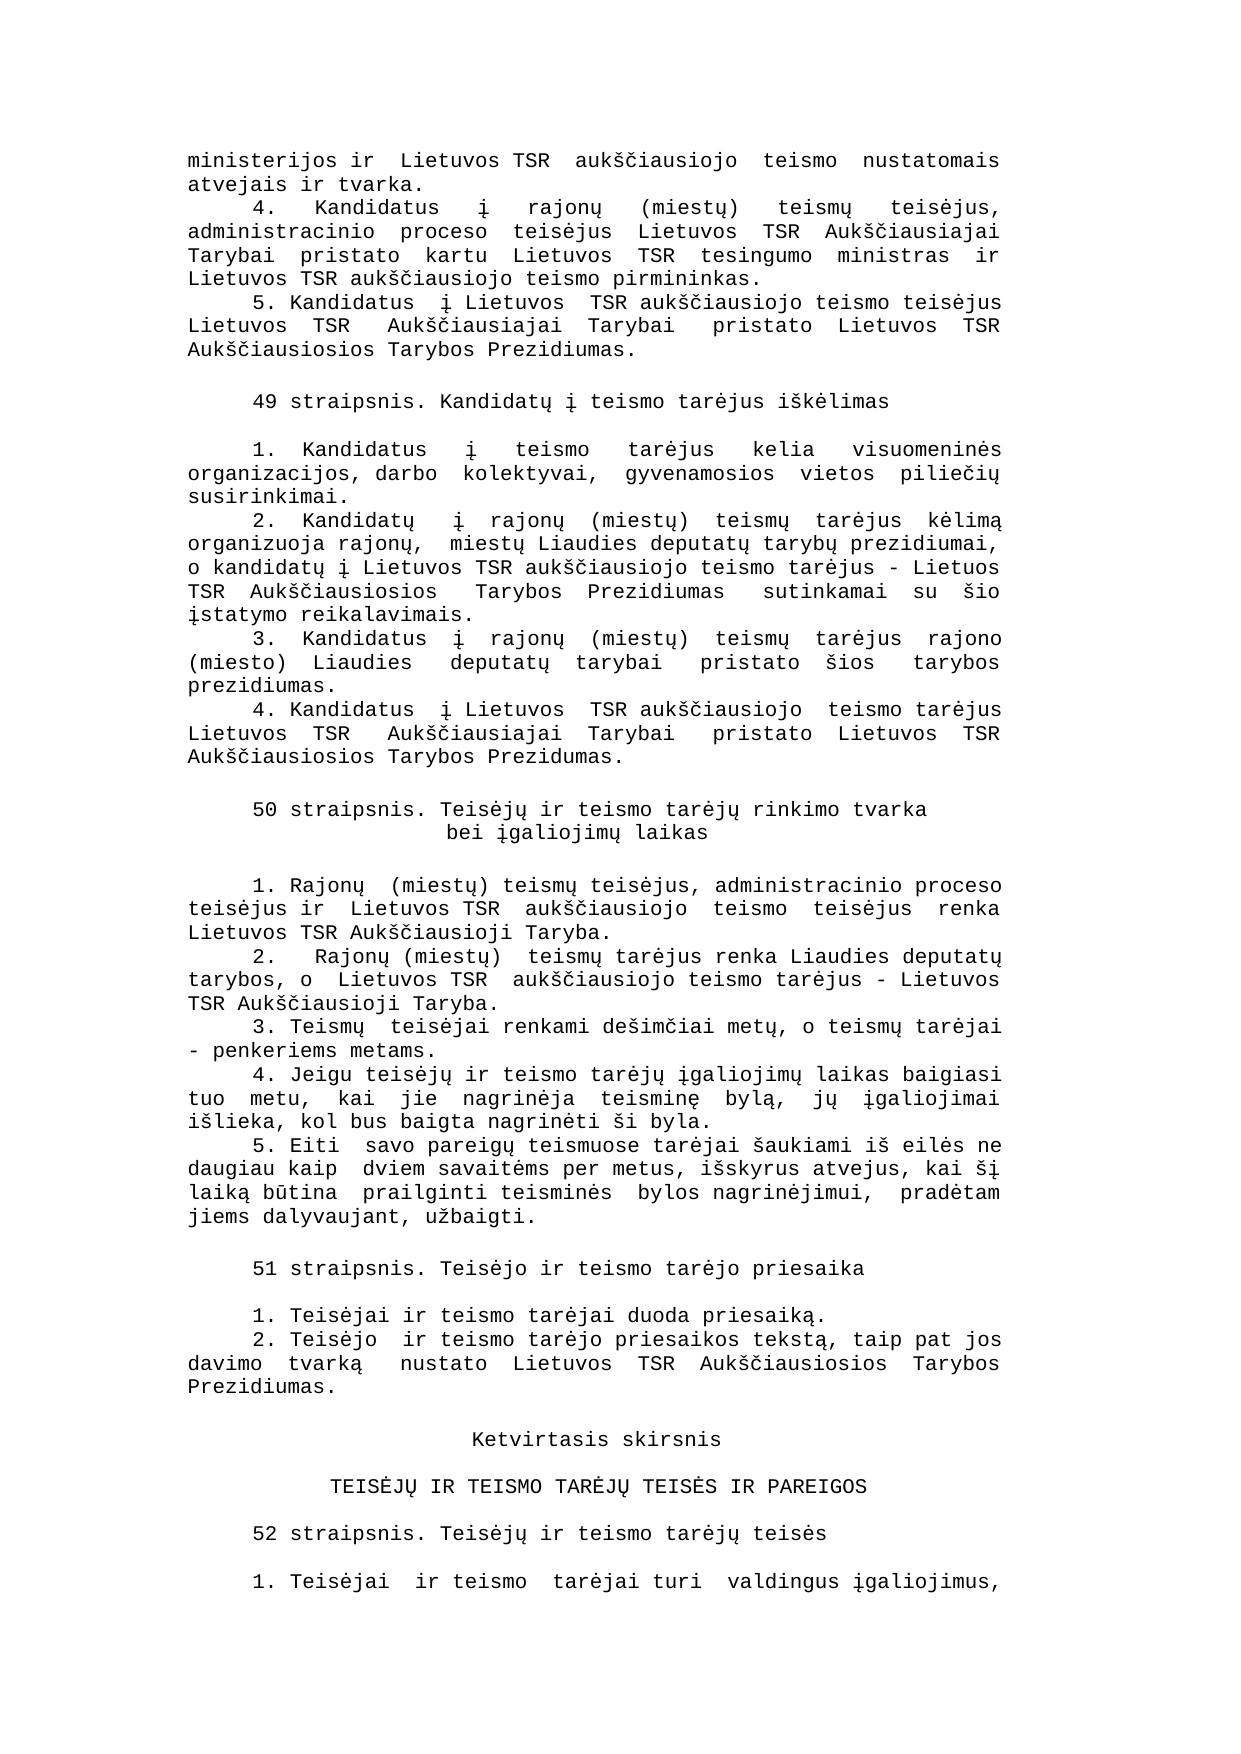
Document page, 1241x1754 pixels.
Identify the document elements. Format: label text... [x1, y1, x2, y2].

text Aukščiausiosios Tarybos Prezidumas. [187, 746, 1053, 770]
text ministerijos ir Lietuvos TSR aukščiausiojo teismo nustatomais [187, 150, 1053, 174]
text 2. Kandidatų į rajonų (miestų) teismų tarėjus kėlimą [187, 510, 1053, 533]
text Prezidiumas. [187, 1376, 1053, 1400]
text prezidiumas. [187, 675, 1053, 699]
text organizacijos, darbo kolektyvai, gyvenamosios vietos piliečių [187, 462, 1053, 486]
text laiką būtina prailginti teisminės bylos nagrinėjimui, pradėtam [187, 1182, 1053, 1206]
text 2. Rajonų (miestų) teismų tarėjus renka Liaudies deputatų [187, 946, 1053, 969]
text bei įgaliojimų laikas [187, 822, 1053, 846]
text 4. Jeigu teisėjų ir teismo tarėjų įgaliojimų laikas baigiasi [187, 1064, 1053, 1087]
text išlieka, kol bus baigta nagrinėti ši byla. [187, 1111, 1053, 1135]
text Lietuvos TSR Aukščiausiajai Tarybai pristato Lietuvos TSR [187, 723, 1053, 746]
text 5. Kandidatus į Lietuvos TSR aukščiausiojo teismo teisėjus [187, 292, 1053, 316]
text 5. Eiti savo pareigų teismuose tarėjai šaukiami iš eilės ne [187, 1135, 1053, 1158]
text jiems dalyvaujant, užbaigti. [187, 1206, 1053, 1229]
text 1. Teisėjai ir teismo tarėjai turi valdingus įgaliojimus, [187, 1571, 1053, 1594]
text 4. Kandidatus į rajonų (miestų) teismų teisėjus, [187, 197, 1053, 221]
text tuo metu, kai jie nagrinėja teisminę bylą, jų įgaliojimai [187, 1087, 1053, 1111]
text 51 straipsnis. Teisėjo ir teismo tarėjo priesaika [187, 1258, 1053, 1282]
text TSR Aukščiausioji Taryba. [187, 993, 1053, 1017]
text įstatymo reikalavimais. [187, 604, 1053, 628]
text 4. Kandidatus į Lietuvos TSR aukščiausiojo teismo tarėjus [187, 699, 1053, 723]
text o kandidatų į Lietuvos TSR aukščiausiojo teismo tarėjus - Lietuos [187, 557, 1053, 581]
text Lietuvos TSR Aukščiausiajai Tarybai pristato Lietuvos TSR [187, 316, 1053, 339]
text TEISĖJŲ IR TEISMO TARĖJŲ TEISĖS IR PAREIGOS [187, 1476, 1053, 1500]
text teisėjus ir Lietuvos TSR aukščiausiojo teismo teisėjus renka [187, 898, 1053, 922]
text 52 straipsnis. Teisėjų ir teismo tarėjų teisės [187, 1523, 1053, 1547]
text 3. Kandidatus į rajonų (miestų) teismų tarėjus rajono [187, 628, 1053, 652]
text administracinio proceso teisėjus Lietuvos TSR Aukščiausiajai [187, 221, 1053, 244]
text 1. Rajonų (miestų) teismų teisėjus, administracinio proceso [187, 875, 1053, 898]
text Aukščiausiosios Tarybos Prezidiumas. [187, 339, 1053, 363]
text Ketvirtasis skirsnis [187, 1429, 1053, 1452]
text Lietuvos TSR Aukščiausioji Taryba. [187, 922, 1053, 946]
text 3. Teismų teisėjai renkami dešimčiai metų, o teismų tarėjai [187, 1017, 1053, 1040]
text organizuoja rajonų, miestų Liaudies deputatų tarybų prezidiumai, [187, 533, 1053, 557]
text 1. Teisėjai ir teismo tarėjai duoda priesaiką. [187, 1305, 1053, 1329]
text 2. Teisėjo ir teismo tarėjo priesaikos tekstą, taip pat jos [187, 1329, 1053, 1353]
text 49 straipsnis. Kandidatų į teismo tarėjus iškėlimas [187, 392, 1053, 415]
text TSR Aukščiausiosios Tarybos Prezidiumas sutinkamai su šio [187, 581, 1053, 604]
text - penkeriems metams. [187, 1040, 1053, 1064]
text Tarybai pristato kartu Lietuvos TSR tesingumo ministras ir [187, 244, 1053, 268]
text 1. Kandidatus į teismo tarėjus kelia visuomeninės [187, 439, 1053, 462]
text atvejais ir tvarka. [187, 174, 1053, 197]
text davimo tvarką nustato Lietuvos TSR Aukščiausiosios Tarybos [187, 1353, 1053, 1376]
text tarybos, o Lietuvos TSR aukščiausiojo teismo tarėjus - Lietuvos [187, 969, 1053, 993]
text susirinkimai. [187, 486, 1053, 510]
text 50 straipsnis. Teisėjų ir teismo tarėjų rinkimo tvarka [187, 799, 1053, 822]
text (miesto) Liaudies deputatų tarybai pristato šios tarybos [187, 652, 1053, 675]
text Lietuvos TSR aukščiausiojo teismo pirmininkas. [187, 268, 1053, 292]
text daugiau kaip dviem savaitėms per metus, išskyrus atvejus, kai šį [187, 1158, 1053, 1182]
